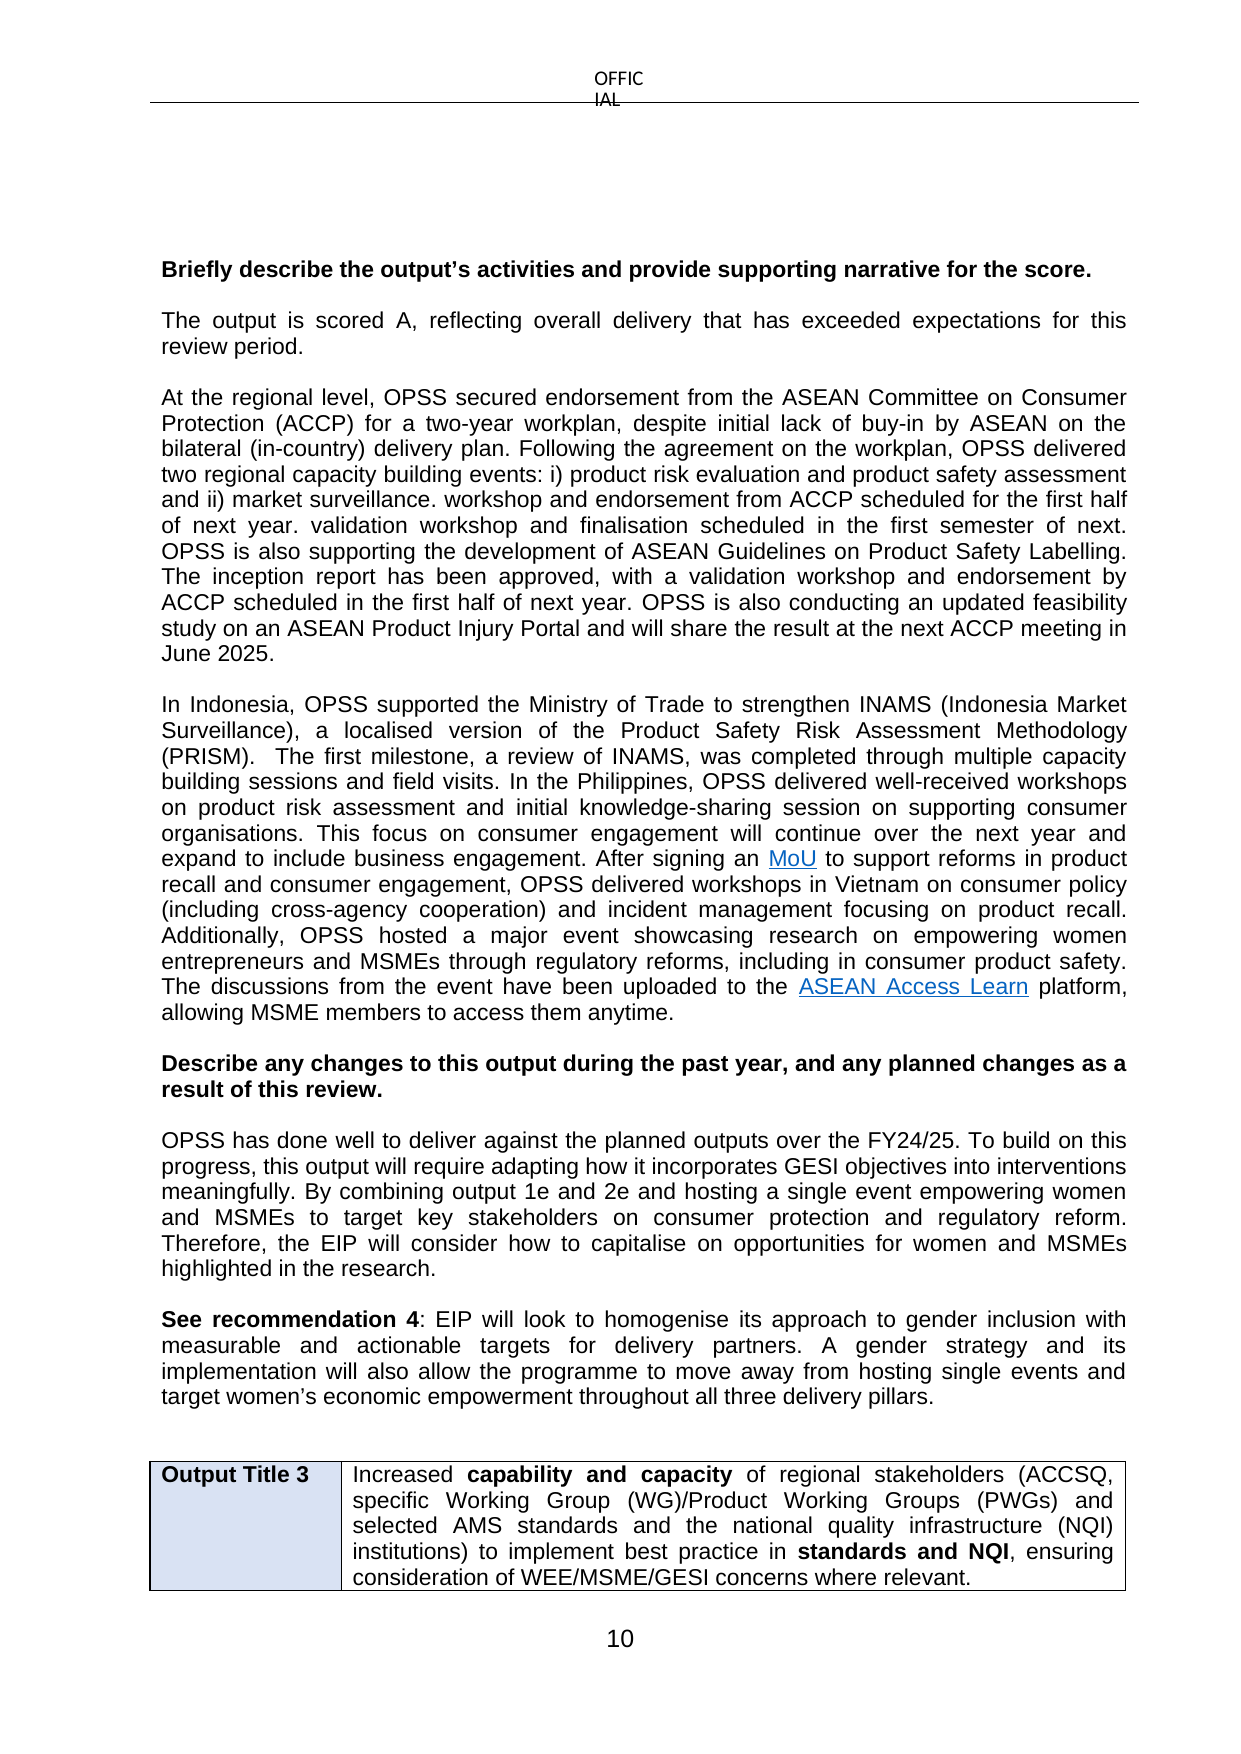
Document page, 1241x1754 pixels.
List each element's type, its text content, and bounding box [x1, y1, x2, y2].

table_header Output Title 3 [151, 1462, 341, 1590]
table_header Increased capability and capacity of regional stakeholders (ACCSQ, specific Working Group (WG)/Product Working Groups (PWGs) and selected AMS standards and the national quality infrastructure (NQI) institutions) to implement best practice in standards and NQI, ensuring consideration of WEE/MSME/GESI concerns where relevant. [342, 1462, 1125, 1590]
table_cell Briefly describe the output’s activities and provide supporting narrative for the score. The output is scored A, reflecting overall delivery that has exceeded expectations for this review period. At the regional level, OPSS secured endorsement from the ASEAN Committee on Consumer Protection (ACCP) for a two-year workplan, despite initial lack of buy-in by ASEAN on the bilateral (in-country) delivery plan. Following the agreement on the workplan, OPSS delivered two regional capacity building events: i) product risk evaluation and product safety assessment and ii) market surveillance. workshop and endorsement from ACCP scheduled for the first half of next year. validation workshop and finalisation scheduled in the first semester of next. OPSS is also supporting the development of ASEAN Guidelines on Product Safety Labelling. The inception report has been approved, with a validation workshop and endorsement by ACCP scheduled in the first half of next year. OPSS is also conducting an updated feasibility study on an ASEAN Product Injury Portal and will share the result at the next ACCP meeting in June 2025. In Indonesia, OPSS supported the Ministry of Trade to strengthen INAMS (Indonesia Market Surveillance), a localised version of the Product Safety Risk Assessment Methodology (PRISM). The first milestone, a review of INAMS, was completed through multiple capacity building sessions and field visits. In the Philippines, OPSS delivered well-received workshops on product risk assessment and initial knowledge-sharing session on supporting consumer organisations. This focus on consumer engagement will continue over the next year and expand to include business engagement. After signing an MoU to support reforms in product recall and consumer engagement, OPSS delivered workshops in Vietnam on consumer policy (including cross-agency cooperation) and incident management focusing on product recall. Additionally, OPSS hosted a major event showcasing research on empowering women entrepreneurs and MSMEs through regulatory reforms, including in consumer product safety. The discussions from the event have been uploaded to the ASEAN Access Learn platform, allowing MSME members to access them anytime. Describe any changes to this output during the past year, and any planned changes as a result of this review. OPSS has done well to deliver against the planned outputs over the FY24/25. To build on this progress, this output will require adapting how it incorporates GESI objectives into interventions meaningfully. By combining output 1e and 2e and hosting a single event empowering women and MSMEs to target key stakeholders on consumer protection and regulatory reform. Therefore, the EIP will consider how to capitalise on opportunities for women and MSMEs highlighted in the research. See recommendation 4: EIP will look to homogenise its approach to gender inclusion with measurable and actionable targets for delivery partners. A gender strategy and its implementation will also allow the programme to move away from hosting single events and target women’s economic empowerment throughout all three delivery pillars. [150, 103, 1139, 1461]
